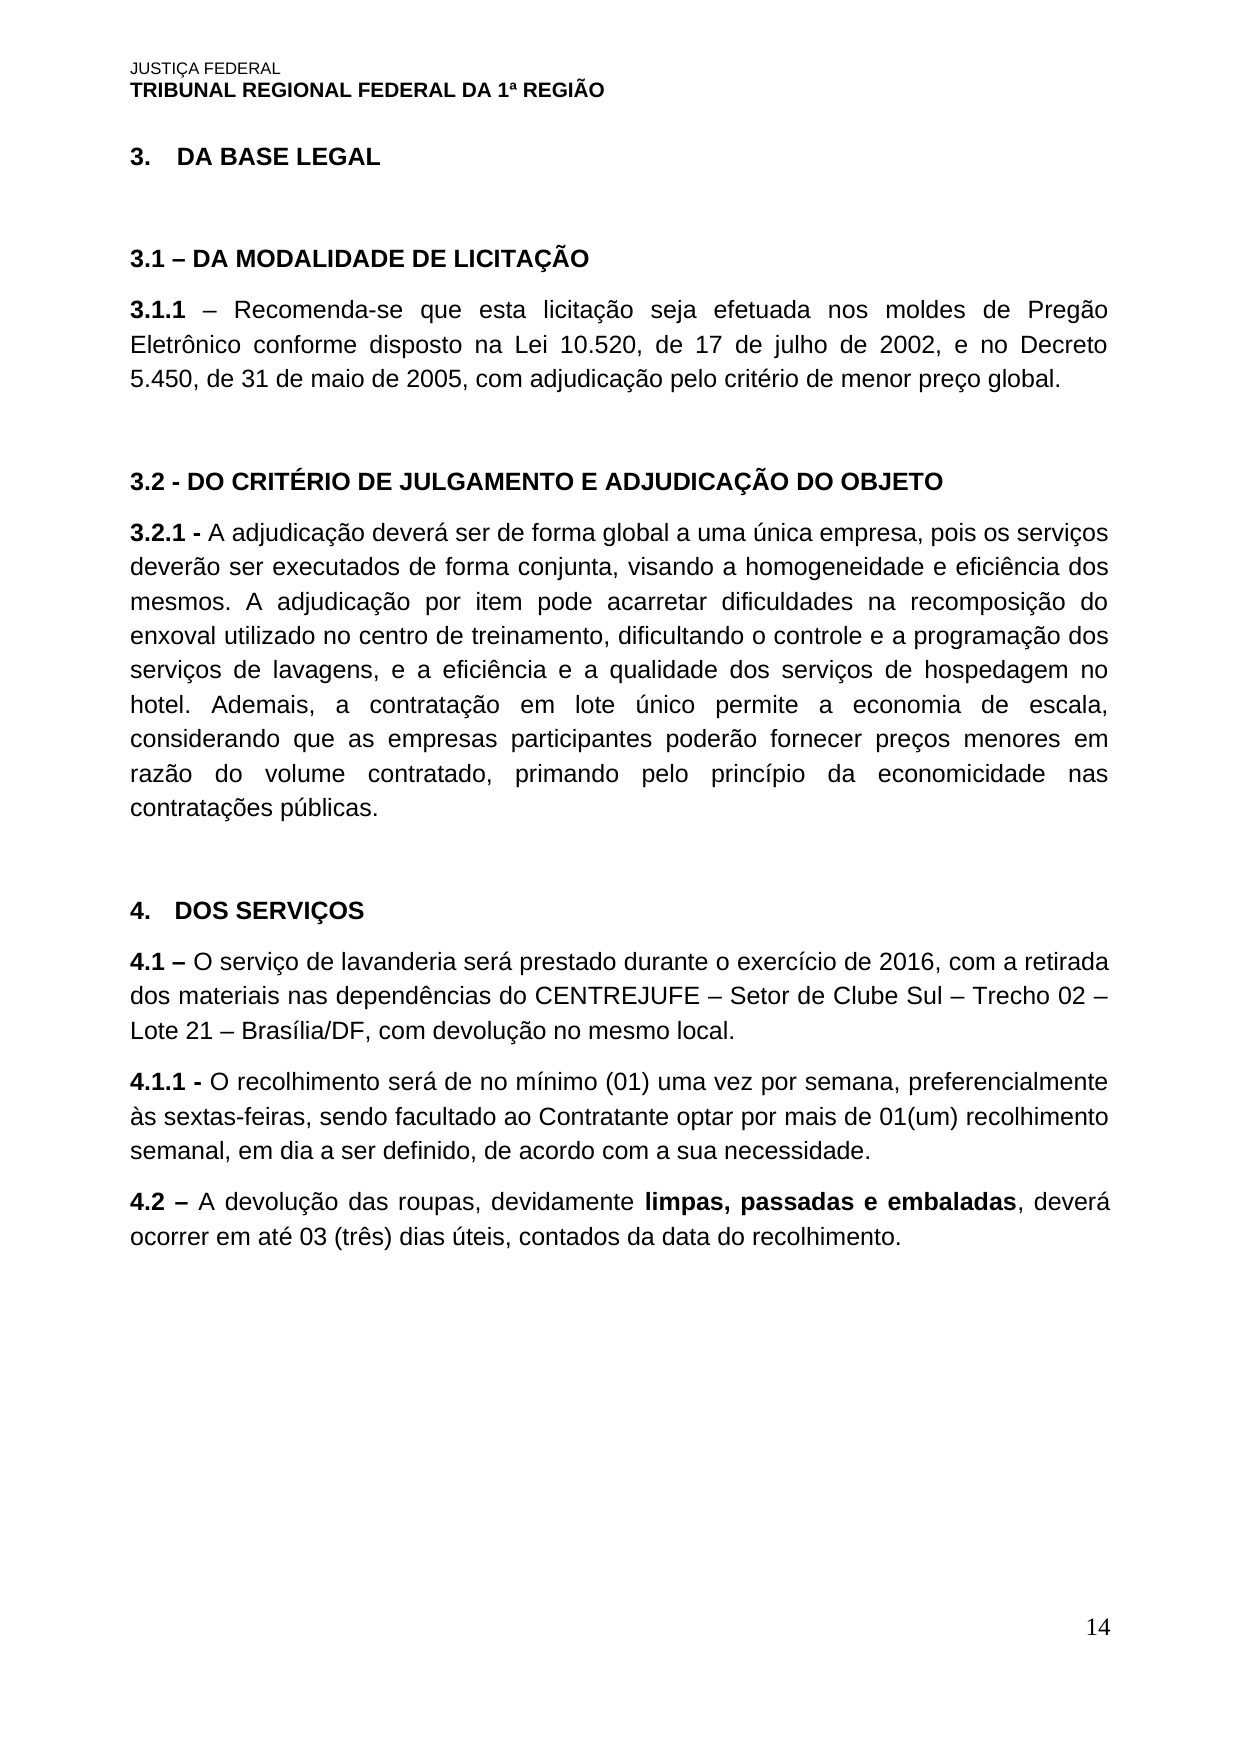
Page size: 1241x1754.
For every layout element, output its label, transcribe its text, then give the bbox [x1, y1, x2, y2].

text 3.2.1 - A adjudicação deverá ser de forma global a uma única empresa, pois os serviços deverão ser executados de forma conjunta, visando a homogeneidade e eficiência dos mesmos. A adjudicação por item pode acarretar dificuldades na recomposição do enxoval utilizado no centro de treinamento, dificultando o controle e a programação dos serviços de lavagens, e a eficiência e a qualidade dos serviços de hospedagem no hotel. Ademais, a contratação em lote único permite a economia de escala, considerando que as empresas participantes poderão fornecer preços menores em razão do volume contratado, primando pelo princípio da economicidade nas contratações públicas. [130, 518, 1110, 822]
text 3.1 – DA MODALIDADE DE LICITAÇÃO [130, 244, 1110, 273]
text 3. DA BASE LEGAL [130, 142, 1110, 171]
text 4. DOS SERVIÇOS [130, 896, 1110, 924]
text 4.2 – A devolução das roupas, devidamente limpas, passadas e embaladas, deverá ocorrer em até 03 (três) dias úteis, contados da data do recolhimento. [130, 1187, 1110, 1250]
text 3.2 - DO CRITÉRIO DE JULGAMENTO E ADJUDICAÇÃO DO OBJETO [130, 466, 1110, 495]
text 4.1.1 - O recolhimento será de no mínimo (01) uma vez por semana, preferencialmente às sextas-feiras, sendo facultado ao Contratante optar por mais de 01(um) recolhimento semanal, em dia a ser definido, de acordo com a sua necessidade. [130, 1067, 1110, 1165]
text 4.1 – O serviço de lavanderia será prestado durante o exercício de 2016, com a retirada dos materiais nas dependências do CENTREJUFE – Setor de Clube Sul – Trecho 02 – Lote 21 – Brasília/DF, com devolução no mesmo local. [130, 947, 1110, 1044]
text 3.1.1 – Recomenda-se que esta licitação seja efetuada nos moldes de Pregão Eletrônico conforme disposto na Lei 10.520, de 17 de julho de 2002, e no Decreto 5.450, de 31 de maio de 2005, com adjudicação pelo critério de menor preço global. [130, 295, 1110, 393]
